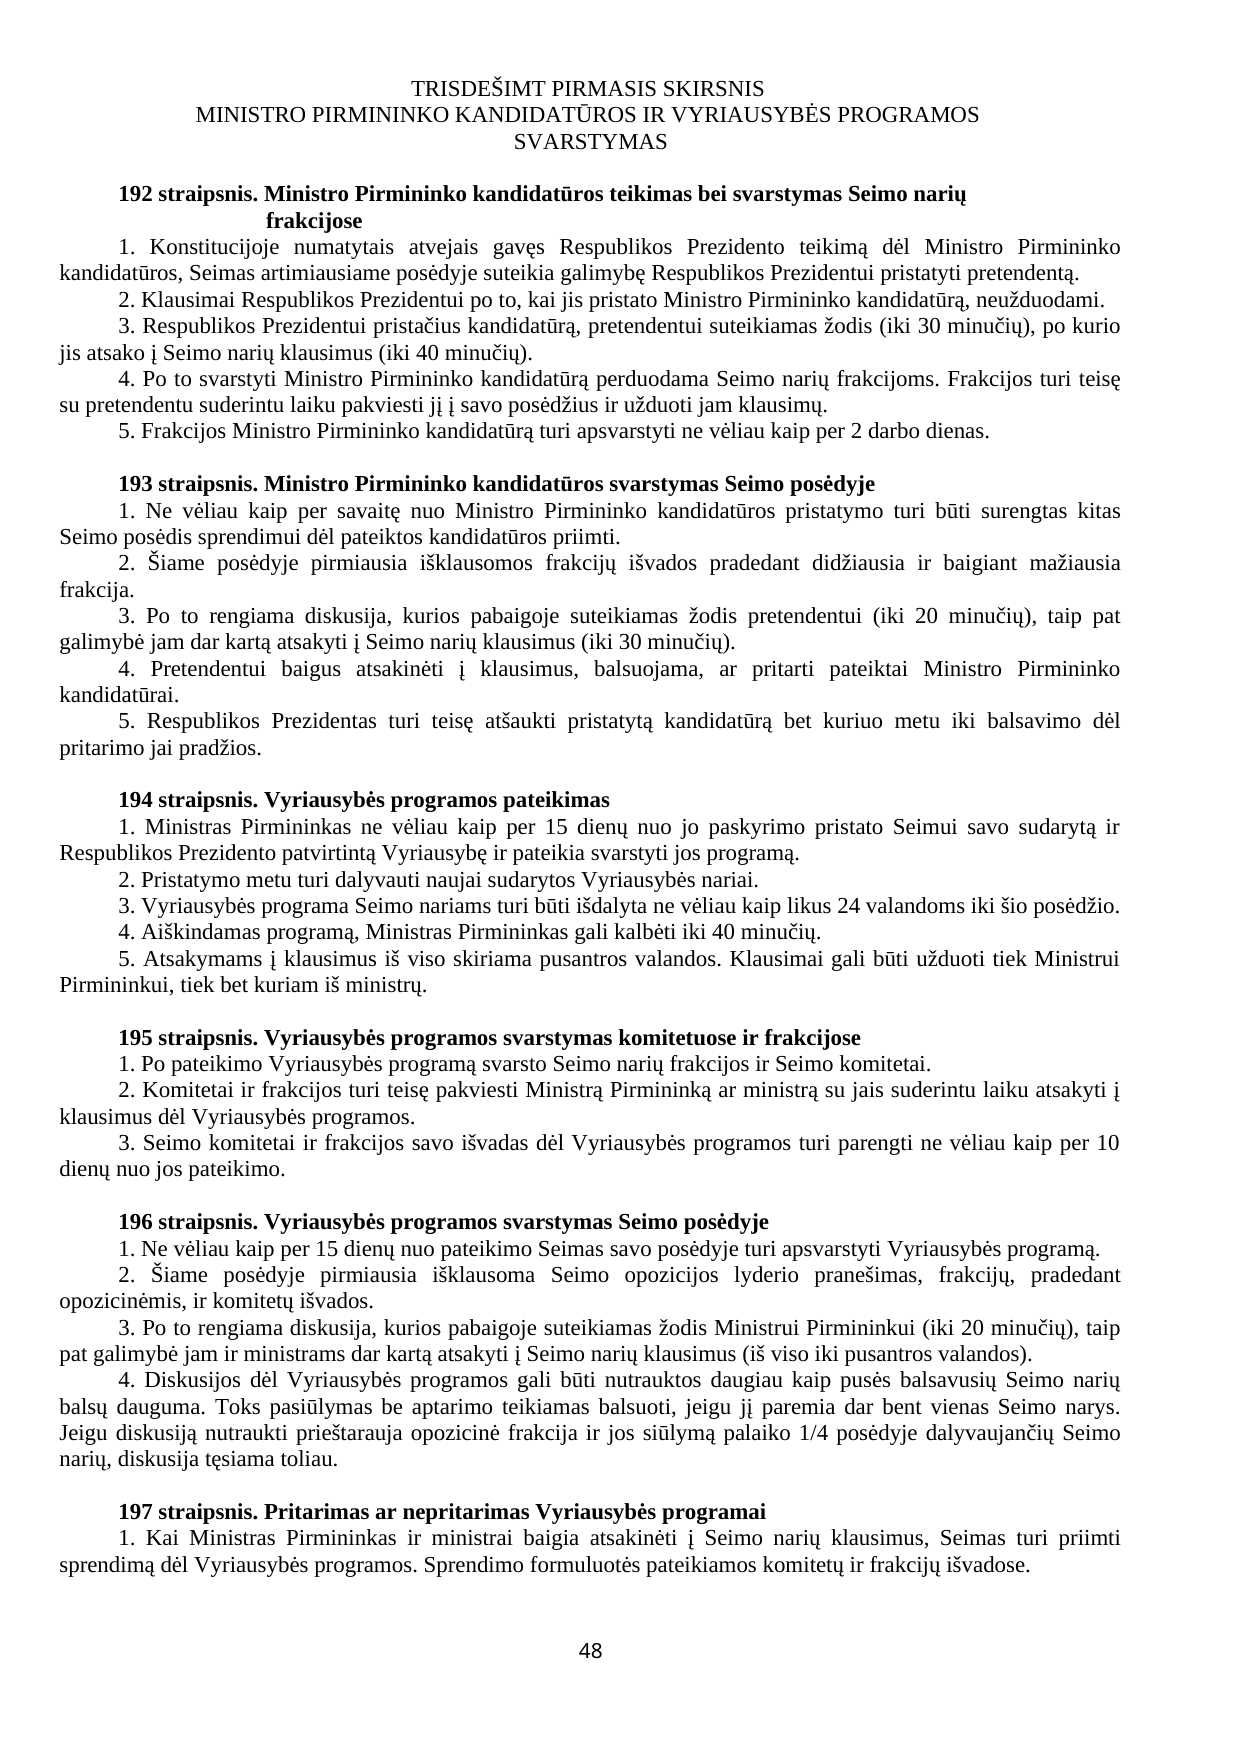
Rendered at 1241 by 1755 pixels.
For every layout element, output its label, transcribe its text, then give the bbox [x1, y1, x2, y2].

text 5. Frakcijos Ministro Pirmininko kandidatūrą turi apsvarstyti ne vėliau kaip per 2 darbo dienas. [59, 418, 1122, 444]
text 3. Vyriausybės programa Seimo nariams turi būti išdalyta ne vėliau kaip likus 24 valandoms iki šio posėdžio. [59, 892, 1122, 918]
text 192 straipsnis. Ministro Pirmininko kandidatūros teikimas bei svarstymas Seimo narių [118, 180, 1122, 207]
text 1. Ne vėliau kaip per 15 dienų nuo pateikimo Seimas savo posėdyje turi apsvarstyti Vyriausybės programą. [59, 1234, 1122, 1261]
text 195 straipsnis. Vyriausybės programos svarstymas komitetuose ir frakcijose [59, 1024, 1122, 1050]
text 4. Po to svarstyti Ministro Pirmininko kandidatūrą perduodama Seimo narių frakcijoms. Frakcijos turi teisę su pretendentu suderintu laiku pakviesti jį į savo posėdžius ir užduoti jam klausimų. [59, 365, 1122, 418]
text 4. Diskusijos dėl Vyriausybės programos gali būti nutrauktos daugiau kaip pusės balsavusių Seimo narių balsų dauguma. Toks pasiūlymas be aptarimo teikiamas balsuoti, jeigu jį paremia dar bent vienas Seimo narys. Jeigu diskusiją nutraukti prieštarauja opozicinė frakcija ir jos siūlymą palaiko 1/4 posėdyje dalyvaujančių Seimo narių, diskusija tęsiama toliau. [59, 1366, 1122, 1472]
text 1. Po pateikimo Vyriausybės programą svarsto Seimo narių frakcijos ir Seimo komitetai. [59, 1050, 1122, 1076]
text 3. Seimo komitetai ir frakcijos savo išvadas dėl Vyriausybės programos turi parengti ne vėliau kaip per 10 dienų nuo jos pateikimo. [59, 1129, 1122, 1182]
text 2. Pristatymo metu turi dalyvauti naujai sudarytos Vyriausybės nariai. [59, 866, 1122, 892]
text SVARSTYMAS [59, 128, 1122, 154]
text 2. Šiame posėdyje pirmiausia išklausomos frakcijų išvados pradedant didžiausia ir baigiant mažiausia frakcija. [59, 549, 1122, 602]
text 2. Šiame posėdyje pirmiausia išklausoma Seimo opozicijos lyderio pranešimas, frakcijų, pradedant opozicinėmis, ir komitetų išvados. [59, 1261, 1122, 1314]
text 5. Respublikos Prezidentas turi teisę atšaukti pristatytą kandidatūrą bet kuriuo metu iki balsavimo dėl pritarimo jai pradžios. [59, 707, 1122, 760]
text frakcijose [266, 207, 1122, 233]
text TRISDEŠIMT PIRMASIS SKIRSNIS [59, 75, 1122, 101]
text 3. Respublikos Prezidentui pristačius kandidatūrą, pretendentui suteikiamas žodis (iki 30 minučių), po kurio jis atsako į Seimo narių klausimus (iki 40 minučių). [59, 312, 1122, 365]
text 1. Ne vėliau kaip per savaitę nuo Ministro Pirmininko kandidatūros pristatymo turi būti surengtas kitas Seimo posėdis sprendimui dėl pateiktos kandidatūros priimti. [59, 497, 1122, 549]
text MINISTRO PIRMININKO KANDIDATŪROS IR VYRIAUSYBĖS PROGRAMOS [59, 101, 1122, 128]
text 4. Pretendentui baigus atsakinėti į klausimus, balsuojama, ar pritarti pateiktai Ministro Pirmininko kandidatūrai. [59, 655, 1122, 707]
text 1. Kai Ministras Pirmininkas ir ministrai baigia atsakinėti į Seimo narių klausimus, Seimas turi priimti sprendimą dėl Vyriausybės programos. Sprendimo formuluotės pateikiamos komitetų ir frakcijų išvadose. [59, 1524, 1122, 1577]
text 196 straipsnis. Vyriausybės programos svarstymas Seimo posėdyje [59, 1208, 1122, 1234]
text 2. Komitetai ir frakcijos turi teisę pakviesti Ministrą Pirmininką ar ministrą su jais suderintu laiku atsakyti į klausimus dėl Vyriausybės programos. [59, 1076, 1122, 1129]
text 2. Klausimai Respublikos Prezidentui po to, kai jis pristato Ministro Pirmininko kandidatūrą, neužduodami. [59, 286, 1122, 312]
text 193 straipsnis. Ministro Pirmininko kandidatūros svarstymas Seimo posėdyje [59, 470, 1122, 497]
text 4. Aiškindamas programą, Ministras Pirmininkas gali kalbėti iki 40 minučių. [59, 918, 1122, 945]
text 5. Atsakymams į klausimus iš viso skiriama pusantros valandos. Klausimai gali būti užduoti tiek Ministrui Pirmininkui, tiek bet kuriam iš ministrų. [59, 945, 1122, 997]
text 197 straipsnis. Pritarimas ar nepritarimas Vyriausybės programai [59, 1498, 1122, 1524]
text 194 straipsnis. Vyriausybės programos pateikimas [59, 787, 1122, 813]
text 1. Ministras Pirmininkas ne vėliau kaip per 15 dienų nuo jo paskyrimo pristato Seimui savo sudarytą ir Respublikos Prezidento patvirtintą Vyriausybę ir pateikia svarstyti jos programą. [59, 813, 1122, 866]
text 3. Po to rengiama diskusija, kurios pabaigoje suteikiamas žodis pretendentui (iki 20 minučių), taip pat galimybė jam dar kartą atsakyti į Seimo narių klausimus (iki 30 minučių). [59, 602, 1122, 655]
text 1. Konstitucijoje numatytais atvejais gavęs Respublikos Prezidento teikimą dėl Ministro Pirmininko kandidatūros, Seimas artimiausiame posėdyje suteikia galimybę Respublikos Prezidentui pristatyti pretendentą. [59, 233, 1122, 286]
text 3. Po to rengiama diskusija, kurios pabaigoje suteikiamas žodis Ministrui Pirmininkui (iki 20 minučių), taip pat galimybė jam ir ministrams dar kartą atsakyti į Seimo narių klausimus (iš viso iki pusantros valandos). [59, 1314, 1122, 1366]
